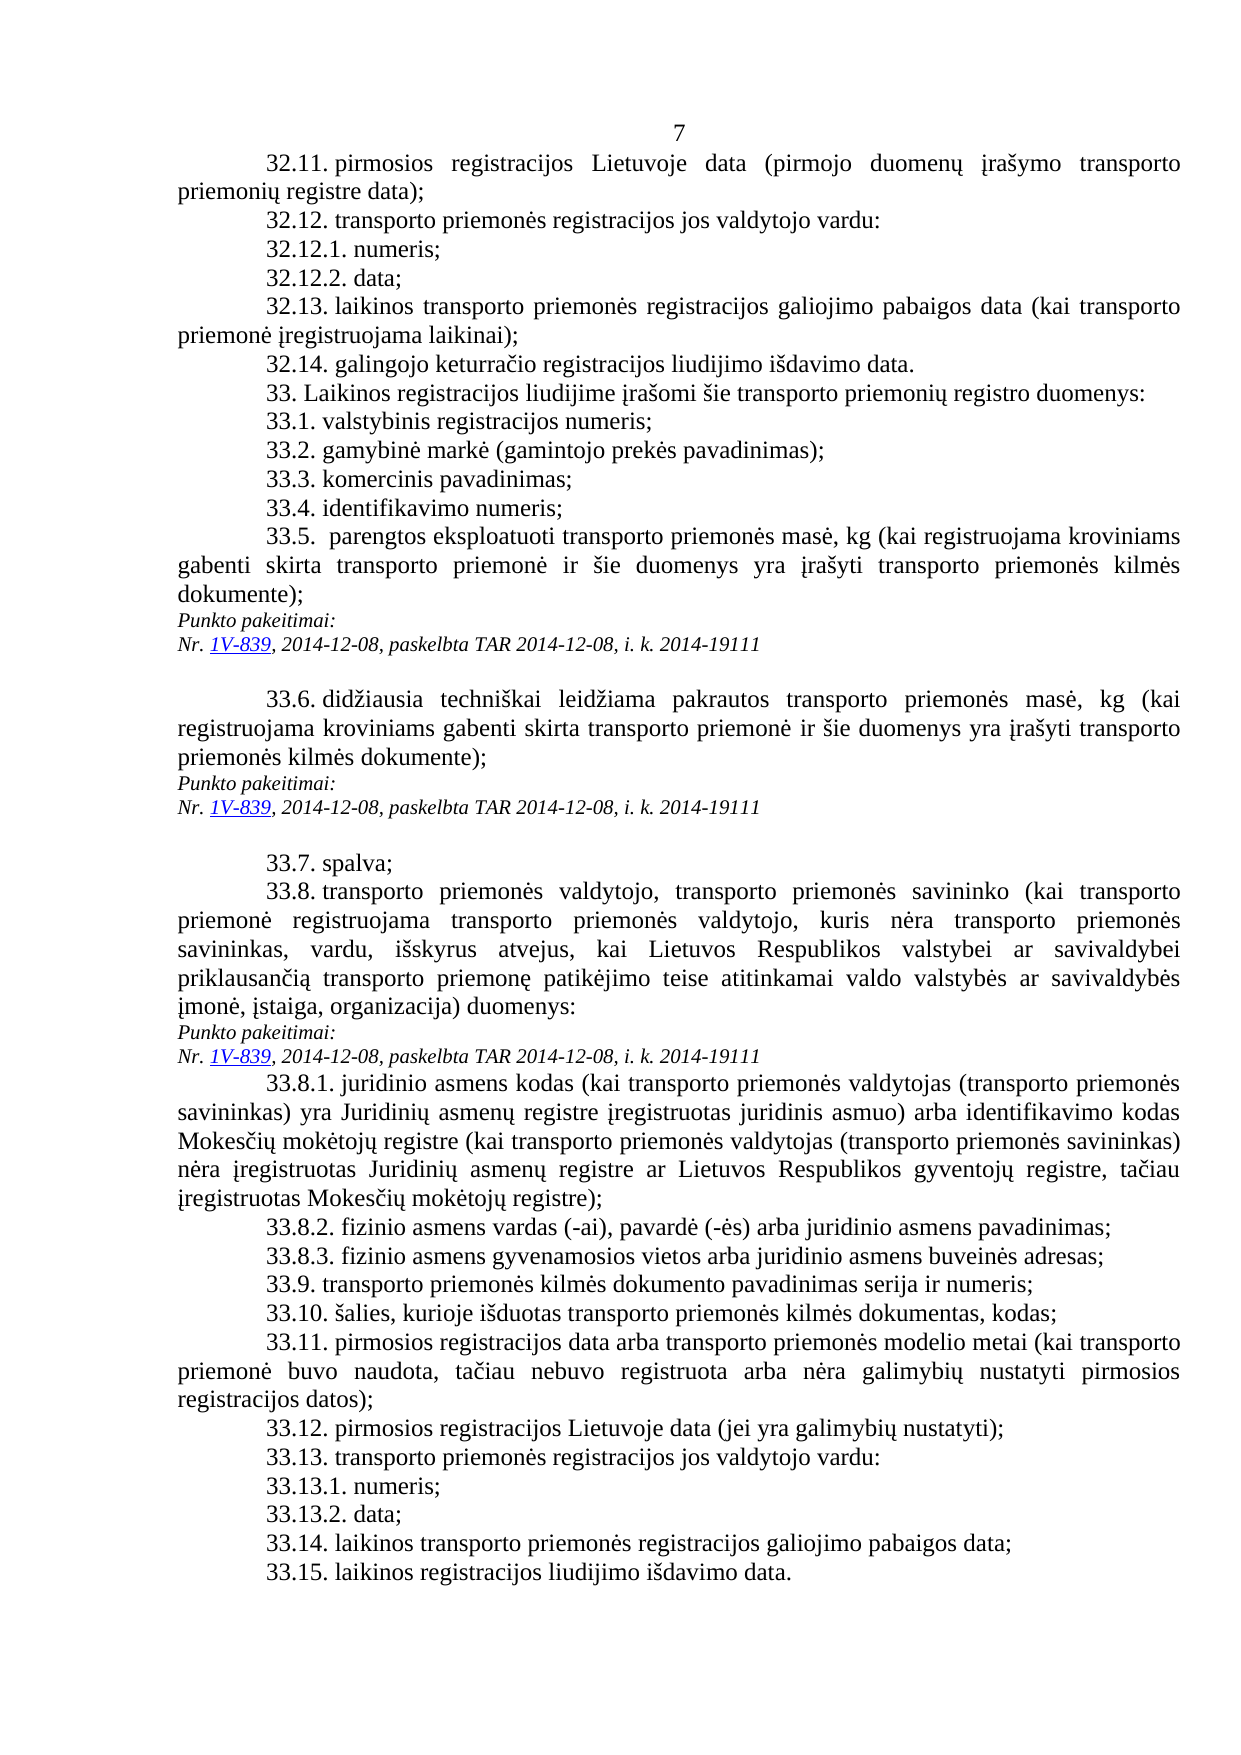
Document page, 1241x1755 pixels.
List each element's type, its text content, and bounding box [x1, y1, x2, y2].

text 33.13. transporto priemonės registracijos jos valdytojo vardu: [177, 1442, 1181, 1471]
text 33.5. parengtos eksploatuoti transporto priemonės masė, kg (kai registruojama kroviniams gabenti skirta transporto priemonė ir šie duomenys yra įrašyti transporto priemonės kilmės dokumente); [177, 521, 1181, 608]
text 33.10. šalies, kurioje išduotas transporto priemonės kilmės dokumentas, kodas; [177, 1298, 1181, 1327]
text 33.15. laikinos registracijos liudijimo išdavimo data. [177, 1557, 1181, 1586]
text 32.13. laikinos transporto priemonės registracijos galiojimo pabaigos data (kai transporto priemonė įregistruojama laikinai); [177, 291, 1181, 349]
text 33.8. transporto priemonės valdytojo, transporto priemonės savininko (kai transporto priemonė registruojama transporto priemonės valdytojo, kuris nėra transporto priemonės savininkas, vardu, išskyrus atvejus, kai Lietuvos Respublikos valstybei ar savivaldybei priklausančią transporto priemonę patikėjimo teise atitinkamai valdo valstybės ar savivaldybės įmonė, įstaiga, organizacija) duomenys: [177, 876, 1181, 1020]
text Nr. 1V-839, 2014-12-08, paskelbta TAR 2014-12-08, i. k. 2014-19111 [177, 1044, 1181, 1068]
text 33.1. valstybinis registracijos numeris; [177, 406, 1181, 435]
text 33.8.2. fizinio asmens vardas (-ai), pavardė (-ės) arba juridinio asmens pavadinimas; [177, 1212, 1181, 1241]
text 33.8.1. juridinio asmens kodas (kai transporto priemonės valdytojas (transporto priemonės savininkas) yra Juridinių asmenų registre įregistruotas juridinis asmuo) arba identifikavimo kodas Mokesčių mokėtojų registre (kai transporto priemonės valdytojas (transporto priemonės savininkas) nėra įregistruotas Juridinių asmenų registre ar Lietuvos Respublikos gyventojų registre, tačiau įregistruotas Mokesčių mokėtojų registre); [177, 1068, 1181, 1212]
text 32.14. galingojo keturračio registracijos liudijimo išdavimo data. [177, 349, 1181, 378]
text Nr. 1V-839, 2014-12-08, paskelbta TAR 2014-12-08, i. k. 2014-19111 [177, 632, 1181, 656]
text Nr. 1V-839, 2014-12-08, paskelbta TAR 2014-12-08, i. k. 2014-19111 [177, 795, 1181, 819]
text Punkto pakeitimai: [177, 608, 1181, 632]
text 33. Laikinos registracijos liudijime įrašomi šie transporto priemonių registro duomenys: [177, 378, 1181, 406]
text 33.4. identifikavimo numeris; [177, 493, 1181, 521]
text 32.12. transporto priemonės registracijos jos valdytojo vardu: [177, 205, 1181, 234]
text 33.14. laikinos transporto priemonės registracijos galiojimo pabaigos data; [177, 1528, 1181, 1557]
text 33.2. gamybinė markė (gamintojo prekės pavadinimas); [177, 435, 1181, 464]
text 33.12. pirmosios registracijos Lietuvoje data (jei yra galimybių nustatyti); [177, 1413, 1181, 1442]
text 33.11. pirmosios registracijos data arba transporto priemonės modelio metai (kai transporto priemonė buvo naudota, tačiau nebuvo registruota arba nėra galimybių nustatyti pirmosios registracijos datos); [177, 1327, 1181, 1413]
text 33.13.1. numeris; [177, 1471, 1181, 1499]
text 33.7. spalva; [177, 848, 1181, 876]
text 32.12.2. data; [177, 263, 1181, 291]
text 33.13.2. data; [177, 1499, 1181, 1528]
text 33.6. didžiausia techniškai leidžiama pakrautos transporto priemonės masė, kg (kai registruojama kroviniams gabenti skirta transporto priemonė ir šie duomenys yra įrašyti transporto priemonės kilmės dokumente); [177, 684, 1181, 771]
text 33.3. komercinis pavadinimas; [177, 464, 1181, 493]
text 33.9. transporto priemonės kilmės dokumento pavadinimas serija ir numeris; [177, 1269, 1181, 1298]
text 32.11. pirmosios registracijos Lietuvoje data (pirmojo duomenų įrašymo transporto priemonių registre data); [177, 148, 1181, 205]
text 32.12.1. numeris; [177, 234, 1181, 263]
text Punkto pakeitimai: [177, 771, 1181, 795]
text 33.8.3. fizinio asmens gyvenamosios vietos arba juridinio asmens buveinės adresas; [177, 1241, 1181, 1269]
text Punkto pakeitimai: [177, 1020, 1181, 1044]
